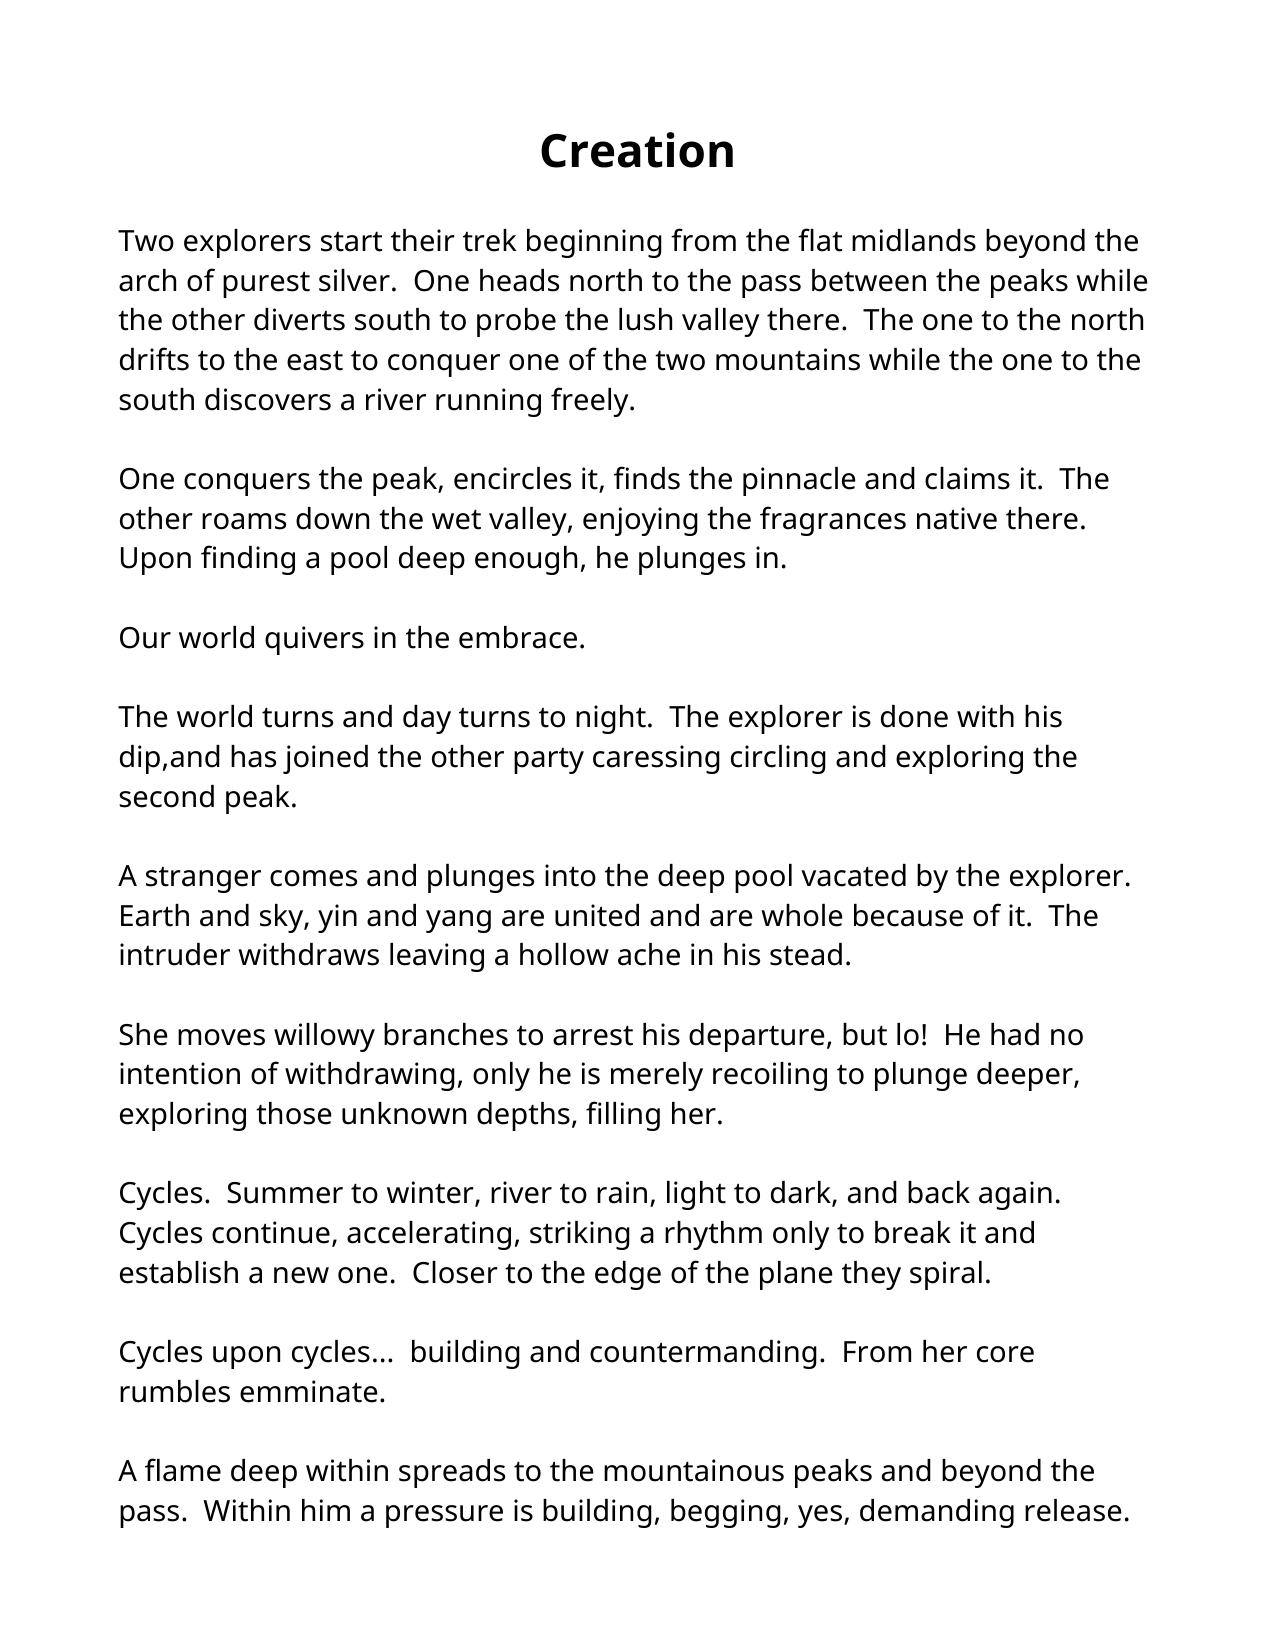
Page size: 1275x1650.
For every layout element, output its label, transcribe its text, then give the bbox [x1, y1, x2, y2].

text Our world quivers in the embrace. [118, 617, 1157, 657]
text Two explorers start their trek beginning from the flat midlands beyond the arch of purest silver. One heads north to the pass between the peaks while the other diverts south to probe the lush valley there. The one to the north drifts to the east to conquer one of the two mountains while the one to the south discovers a river running freely. [118, 220, 1157, 419]
text Cycles upon cycles... building and countermanding. From her core rumbles emminate. [118, 1331, 1157, 1411]
text Creation [118, 118, 1157, 181]
text Cycles. Summer to winter, river to rain, light to dark, and back again. Cycles continue, accelerating, striking a rhythm only to break it and establish a new one. Closer to the edge of the plane they spiral. [118, 1173, 1157, 1292]
text A stranger comes and plunges into the deep pool vacated by the explorer. Earth and sky, yin and yang are united and are whole because of it. The intruder withdraws leaving a hollow ache in his stead. [118, 855, 1157, 974]
text The world turns and day turns to night. The explorer is done with his dip,and has joined the other party caressing circling and exploring the second peak. [118, 696, 1157, 816]
text She moves willowy branches to arrest his departure, but lo! He had no intention of withdrawing, only he is merely recoiling to plunge deeper, exploring those unknown depths, filling her. [118, 1014, 1157, 1133]
text One conquers the peak, encircles it, finds the pinnacle and claims it. The other roams down the wet valley, enjoying the fragrances native there. Upon finding a pool deep enough, he plunges in. [118, 458, 1157, 577]
text A flame deep within spreads to the mountainous peaks and beyond the pass. Within him a pressure is building, begging, yes, demanding release. [118, 1451, 1157, 1530]
